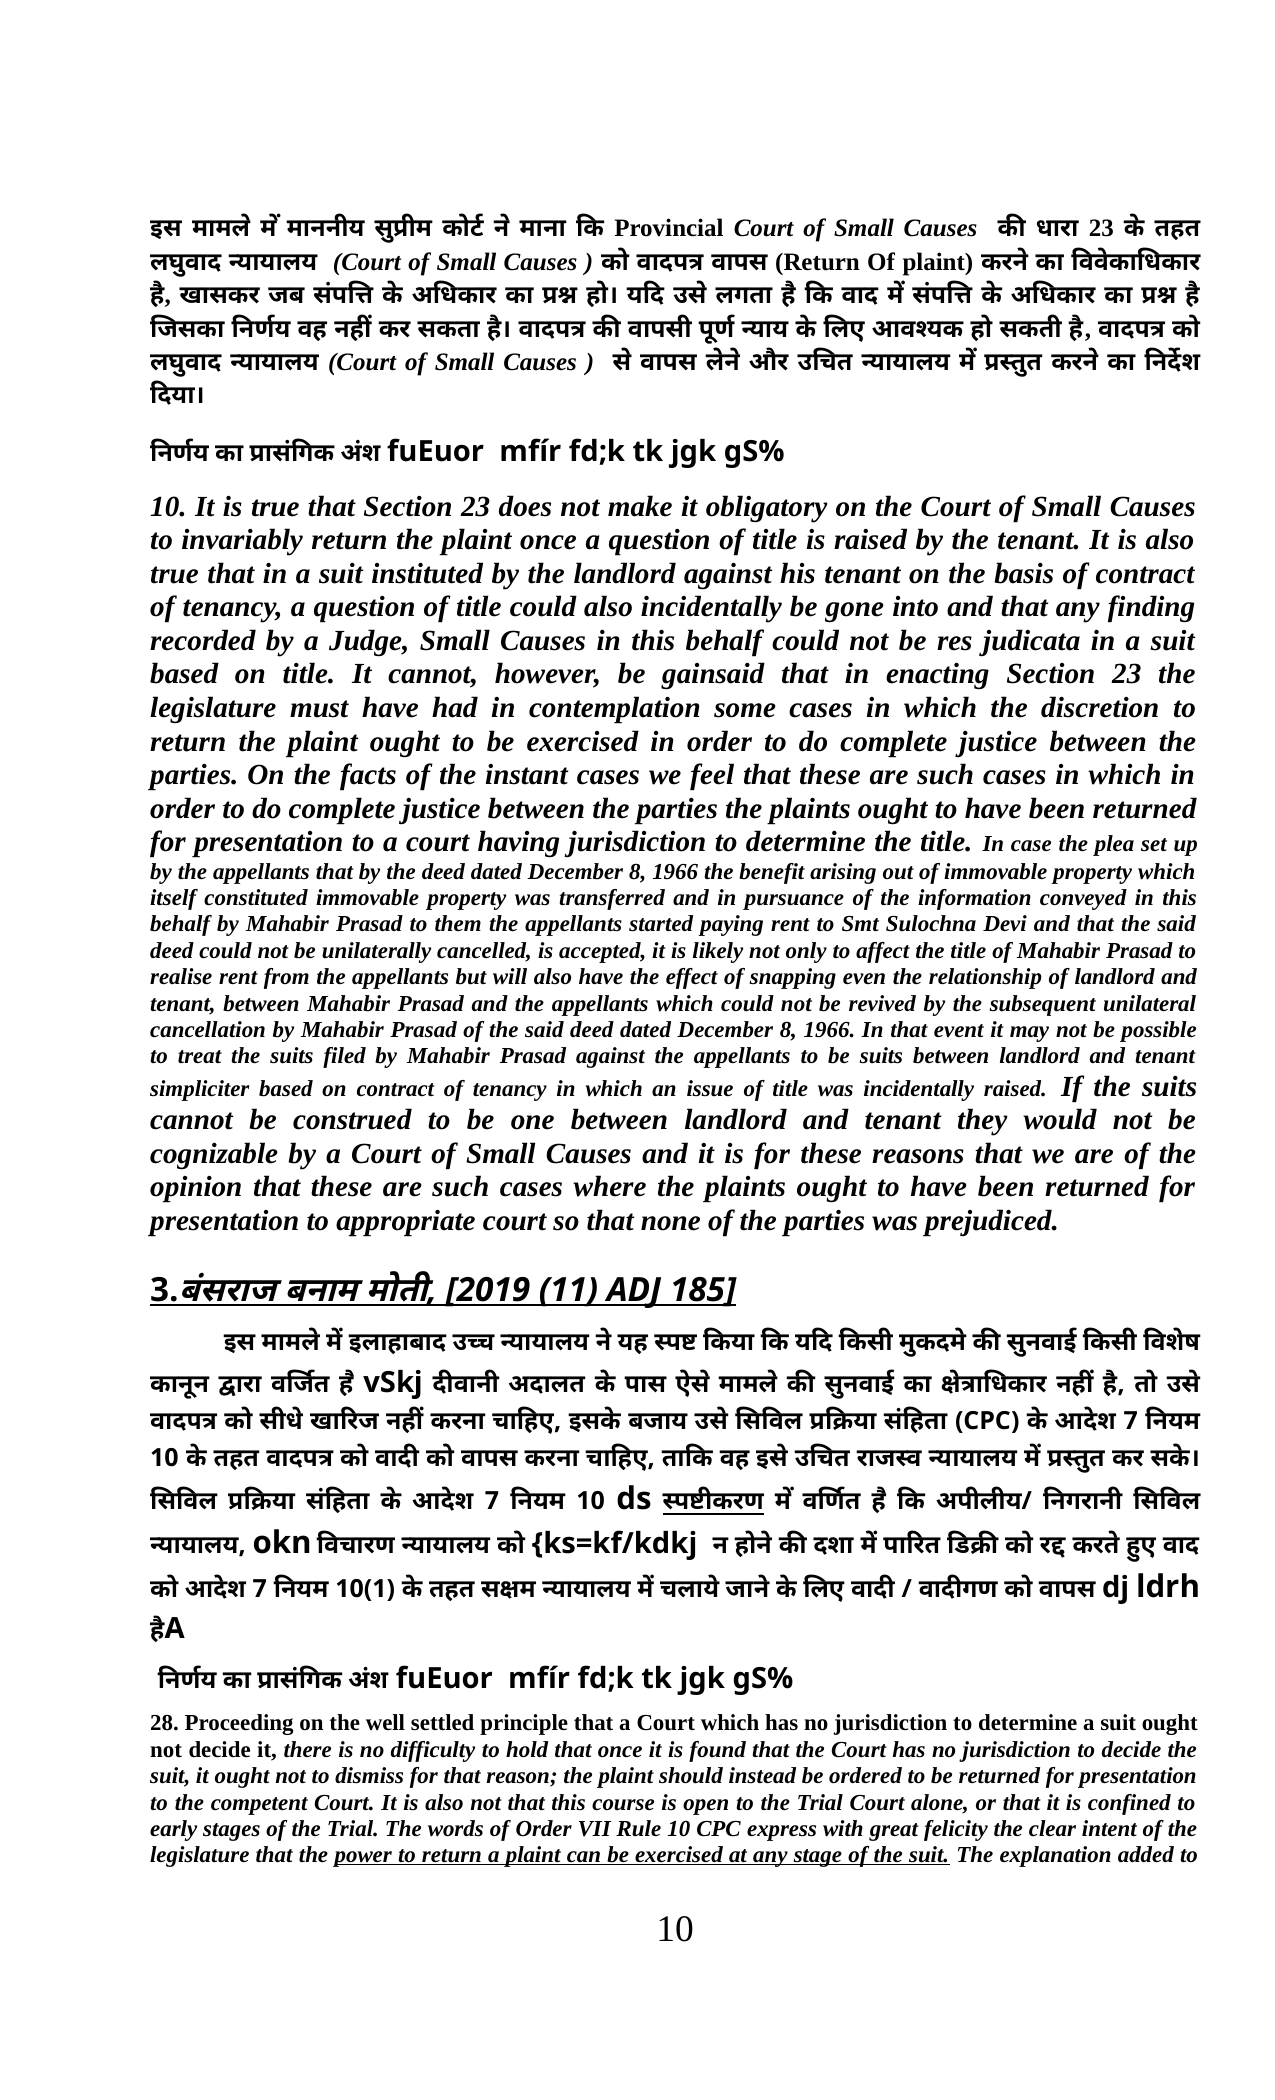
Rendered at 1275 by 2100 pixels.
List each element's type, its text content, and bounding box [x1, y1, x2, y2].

text इस मामले में इलाहाबाद उच्च न्यायालय ने यह स्पष्ट किया कि यदि किसी मुकदमे की सुनवाई किसी विशेष कानून द्वारा वर्जित है vSkj दीवानी अदालत के पास ऐसे मामले की सुनवाई का क्षेत्राधिकार नहीं है, तो उसे वादपत्र को सीधे खारिज नहीं करना चाहिए, इसके बजाय उसे सिविल प्रक्रिया संहिता (CPC) के आदेश 7 नियम 10 के तहत वादपत्र को वादी को वापस करना चाहिए, ताकि वह इसे उचित राजस्व न्यायालय में प्रस्तुत कर सके। सिविल प्रक्रिया संहिता के आदेश 7 नियम 10 ds स्पष्टीकरण में वर्णित है कि अपीलीय/ निगरानी सिविल न्यायालय, oknविचारण न्यायालय को {ks=kf/kdkj न होने की दशा में पारित डिक्री को रद्द करते हुए वाद को आदेश 7 नियम 10(1) के तहत सक्षम न्यायालय में चलाये जाने के लिए वादी / वादीगण को वापस dj ldrh हैA [150, 1324, 1200, 1648]
text इस मामले में माननीय सुप्रीम कोर्ट ने माना कि Provincial Court of Small Causes की धारा 23 के तहत लघुवाद न्यायालय (Court of Small Causes ) को वादपत्र वापस (Return Of plaint) करने का विवेकाधिकार है, खासकर जब संपत्ति के अधिकार का प्रश्न हो। यदि उसे लगता है कि वाद में संपत्ति के अधिकार का प्रश्न है जिसका निर्णय वह नहीं कर सकता है। वादपत्र की वापसी पूर्ण न्याय के लिए आवश्यक हो सकती है, वादपत्र को लघुवाद न्यायालय (Court of Small Causes ) से वापस लेने और उचित न्यायालय में प्रस्तुत करने का निर्देश दिया। [150, 213, 1200, 413]
text निर्णय का प्रासंगिक अंश fuEuor mfír fd;k tk jgk gS% [150, 430, 1200, 472]
text 10. It is true that Section 23 does not make it obligatory on the Court of Small Causes to invariably return the plaint once a question of title is raised by the tenant. It is also true that in a suit instituted by the landlord against his tenant on the basis of contract of tenancy, a question of title could also incidentally be gone into and that any finding recorded by a Judge, Small Causes in this behalf could not be res judicata in a suit based on title. It cannot, however, be gainsaid that in enacting Section 23 the legislature must have had in contemplation some cases in which the discretion to return the plaint ought to be exercised in order to do complete justice between the parties. On the facts of the instant cases we feel that these are such cases in which in order to do complete justice between the parties the plaints ought to have been returned for presentation to a court having jurisdiction to determine the title. In case the plea set up by the appellants that by the deed dated December 8, 1966 the benefit arising out of immovable property which itself constituted immovable property was transferred and in pursuance of the information conveyed in this behalf by Mahabir Prasad to them the appellants started paying rent to Smt Sulochna Devi and that the said deed could not be unilaterally cancelled, is accepted, it is likely not only to affect the title of Mahabir Prasad to realise rent from the appellants but will also have the effect of snapping even the relationship of landlord and tenant, between Mahabir Prasad and the appellants which could not be revived by the subsequent unilateral cancellation by Mahabir Prasad of the said deed dated December 8, 1966. In that event it may not be possible to treat the suits filed by Mahabir Prasad against the appellants to be suits between landlord and tenant simpliciter based on contract of tenancy in which an issue of title was incidentally raised. If the suits cannot be construed to be one between landlord and tenant they would not be cognizable by a Court of Small Causes and it is for these reasons that we are of the opinion that these are such cases where the plaints ought to have been returned for presentation to appropriate court so that none of the parties was prejudiced. [150, 489, 1200, 1236]
text 3.बंसराज बनाम मोती, [2019 (11) ADJ 185] [150, 1266, 1200, 1315]
text 28. Proceeding on the well settled principle that a Court which has no jurisdiction to determine a suit ought not decide it, there is no difficulty to hold that once it is found that the Court has no jurisdiction to decide the suit, it ought not to dismiss for that reason; the plaint should instead be ordered to be returned for presentation to the competent Court. It is also not that this course is open to the Trial Court alone, or that it is confined to early stages of the Trial. The words of Order VII Rule 10 CPC express with great felicity the clear intent of the legislature that the power to return a plaint can be exercised at any stage of the suit. The explanation added to [150, 1709, 1200, 1868]
text निर्णय का प्रासंगिक अंश fuEuor mfír fd;k tk jgk gS% [150, 1657, 1200, 1701]
